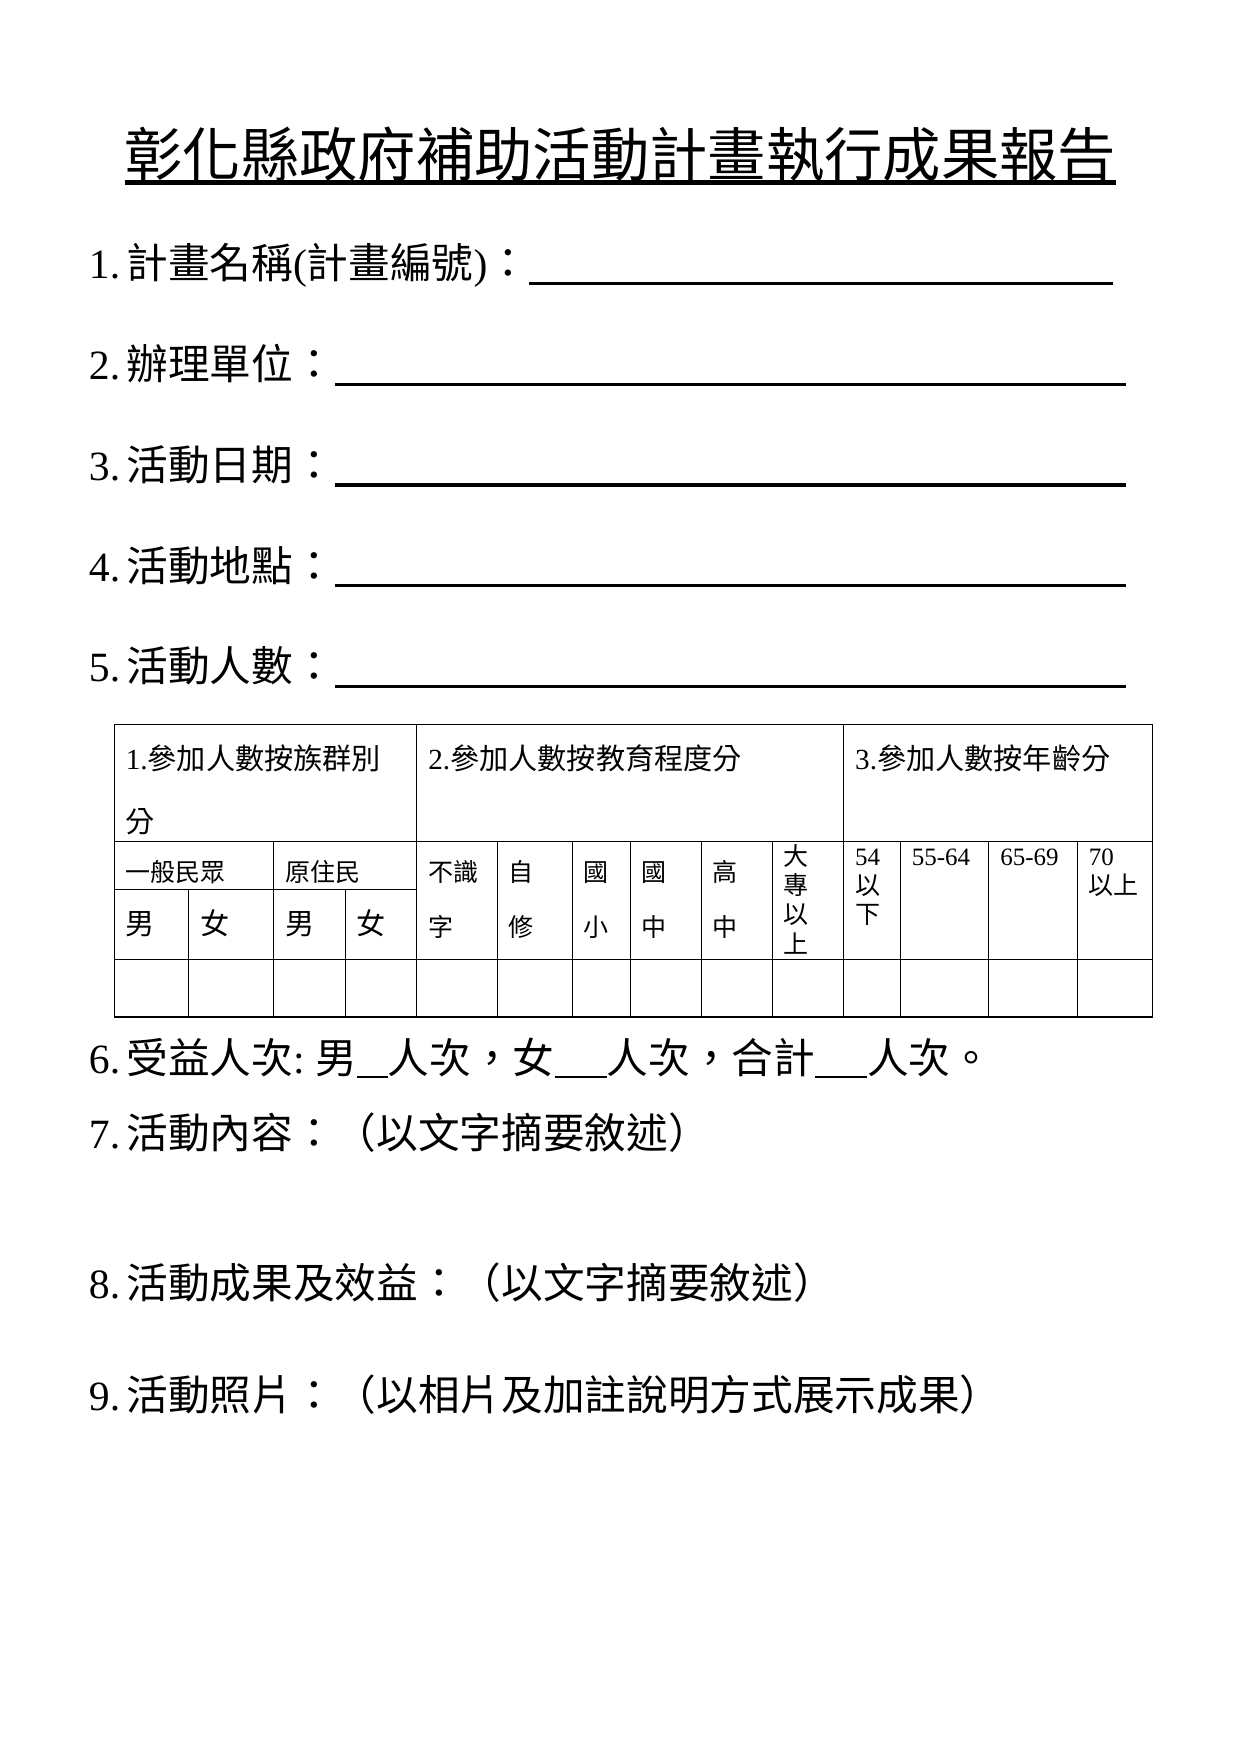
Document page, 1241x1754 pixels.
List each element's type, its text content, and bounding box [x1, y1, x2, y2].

table_cell 一般民眾 [115, 842, 273, 889]
table_cell [498, 960, 572, 1016]
list 活動日期： [89, 432, 1152, 492]
table_cell 自 修 [498, 842, 572, 959]
table_cell 65-69 [989, 842, 1077, 959]
table_cell [773, 960, 843, 1016]
table_cell 55-64 [901, 842, 988, 959]
table_cell [631, 960, 701, 1016]
table_cell [417, 960, 497, 1016]
table_cell 54以下 [844, 842, 900, 959]
table_cell [702, 960, 772, 1016]
table_header 3.參加人數按年齡分 [844, 725, 1152, 841]
table_cell [1078, 960, 1152, 1016]
table_cell [346, 960, 416, 1016]
table_cell 不識字 [417, 842, 497, 959]
table_cell 國小 [573, 842, 630, 959]
table_cell 國中 [631, 842, 701, 959]
list 受益人次: 男 人次，女 人次，合計 人次。 [89, 1017, 1152, 1092]
table_cell 高中 [702, 842, 772, 959]
table_cell 女 [346, 890, 416, 959]
table_header 2.參加人數按教育程度分 [417, 725, 843, 841]
list 活動照片：（以相片及加註說明方式展示成果） [89, 1355, 1152, 1430]
list 活動成果及效益：（以文字摘要敘述） [89, 1242, 1152, 1317]
table_cell 原住民 [274, 842, 416, 889]
table_cell [115, 960, 188, 1016]
table_cell 大專以上 [773, 842, 843, 959]
list 活動內容：（以文字摘要敘述） [89, 1092, 1152, 1167]
list 活動地點： [89, 533, 1152, 593]
table_cell 70以上 [1078, 842, 1152, 959]
text 彰化縣政府補助活動計畫執行成果報告 [89, 108, 1152, 193]
table_cell [989, 960, 1077, 1016]
table_cell 男 [274, 890, 345, 959]
list 活動人數： [89, 633, 1152, 694]
table_cell 男 [115, 890, 188, 959]
list 辦理單位： [89, 331, 1152, 391]
table_cell [573, 960, 630, 1016]
table_header 1.參加人數按族群別分 [115, 725, 416, 841]
table_cell 女 [189, 890, 273, 959]
table_cell [844, 960, 900, 1016]
table_cell [189, 960, 273, 1016]
table_cell [274, 960, 345, 1016]
table_cell [901, 960, 988, 1016]
list 計畫名稱(計畫編號)： [89, 230, 1152, 291]
